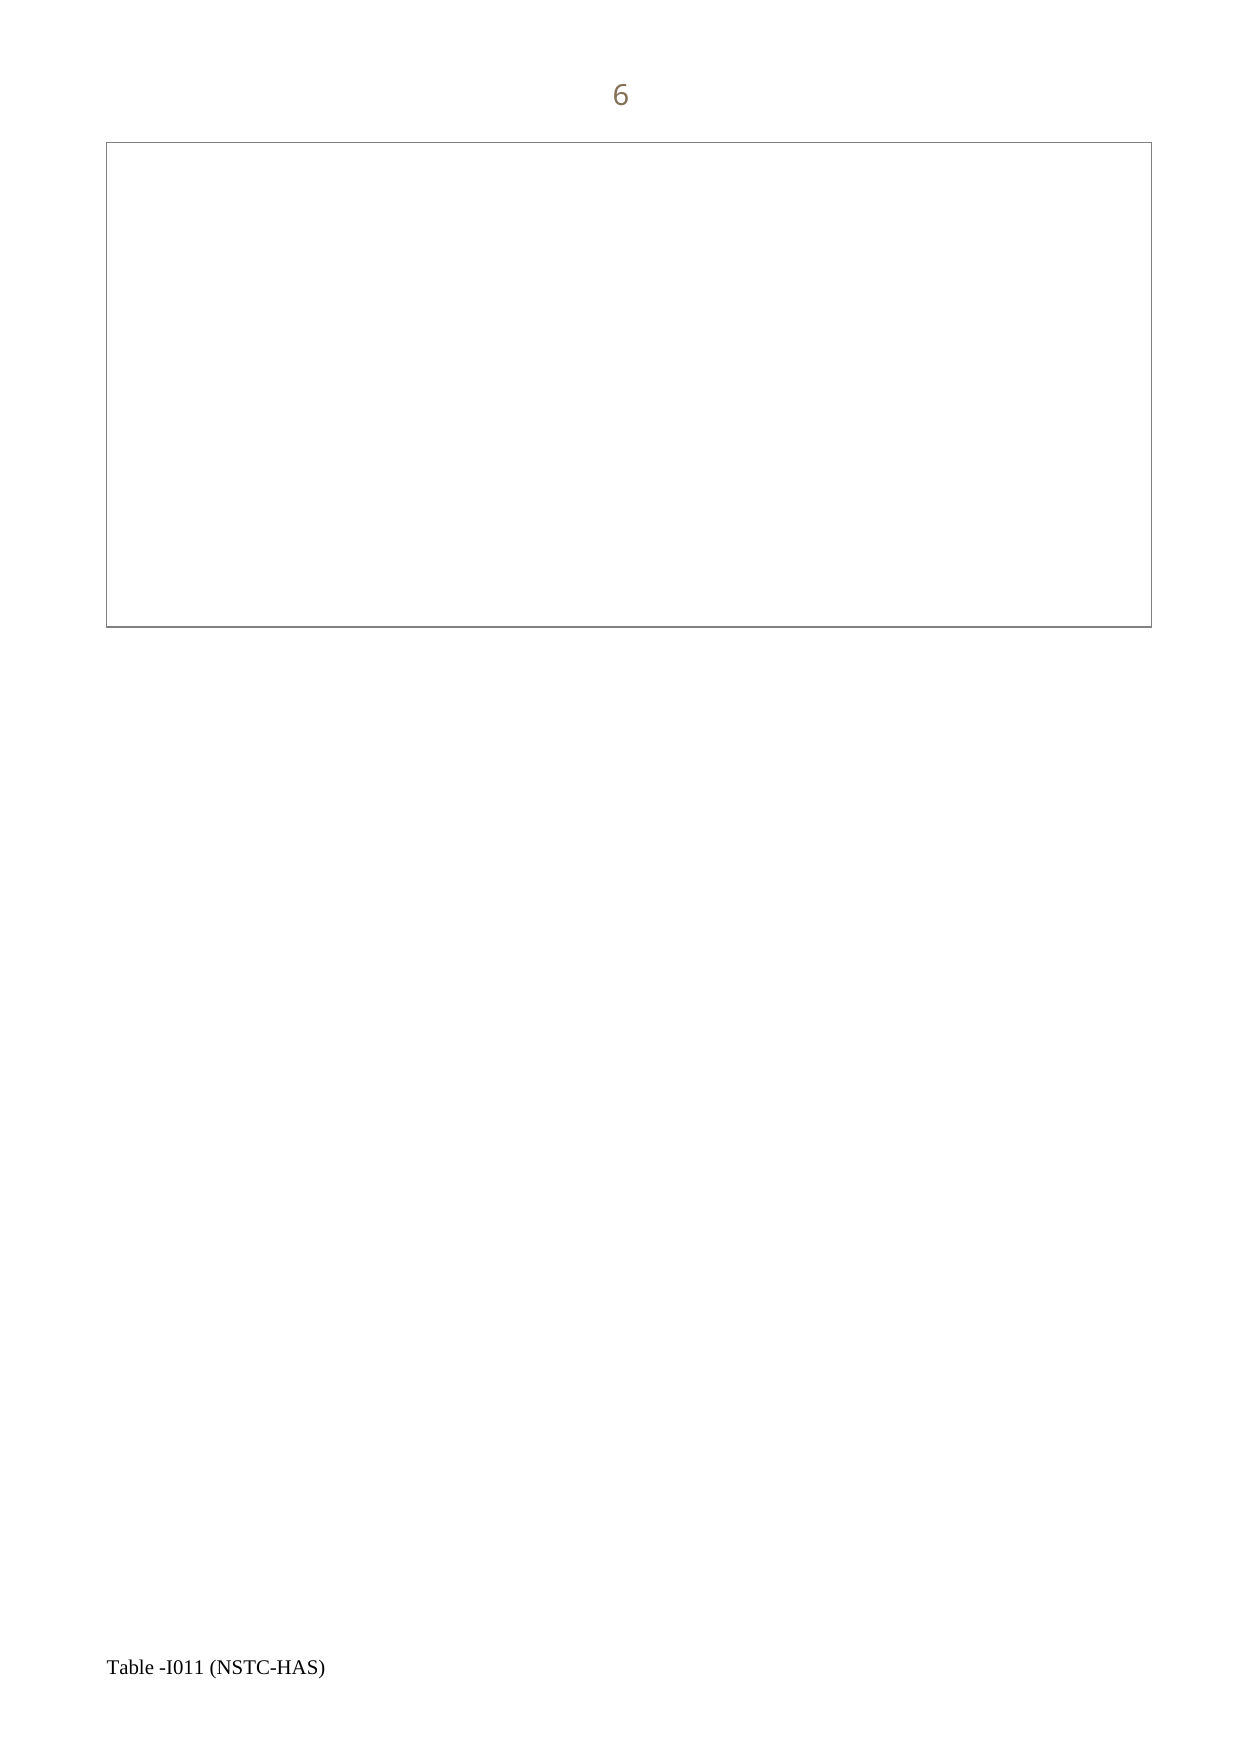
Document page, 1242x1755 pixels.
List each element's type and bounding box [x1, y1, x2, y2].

table_cell [107, 143, 1151, 626]
